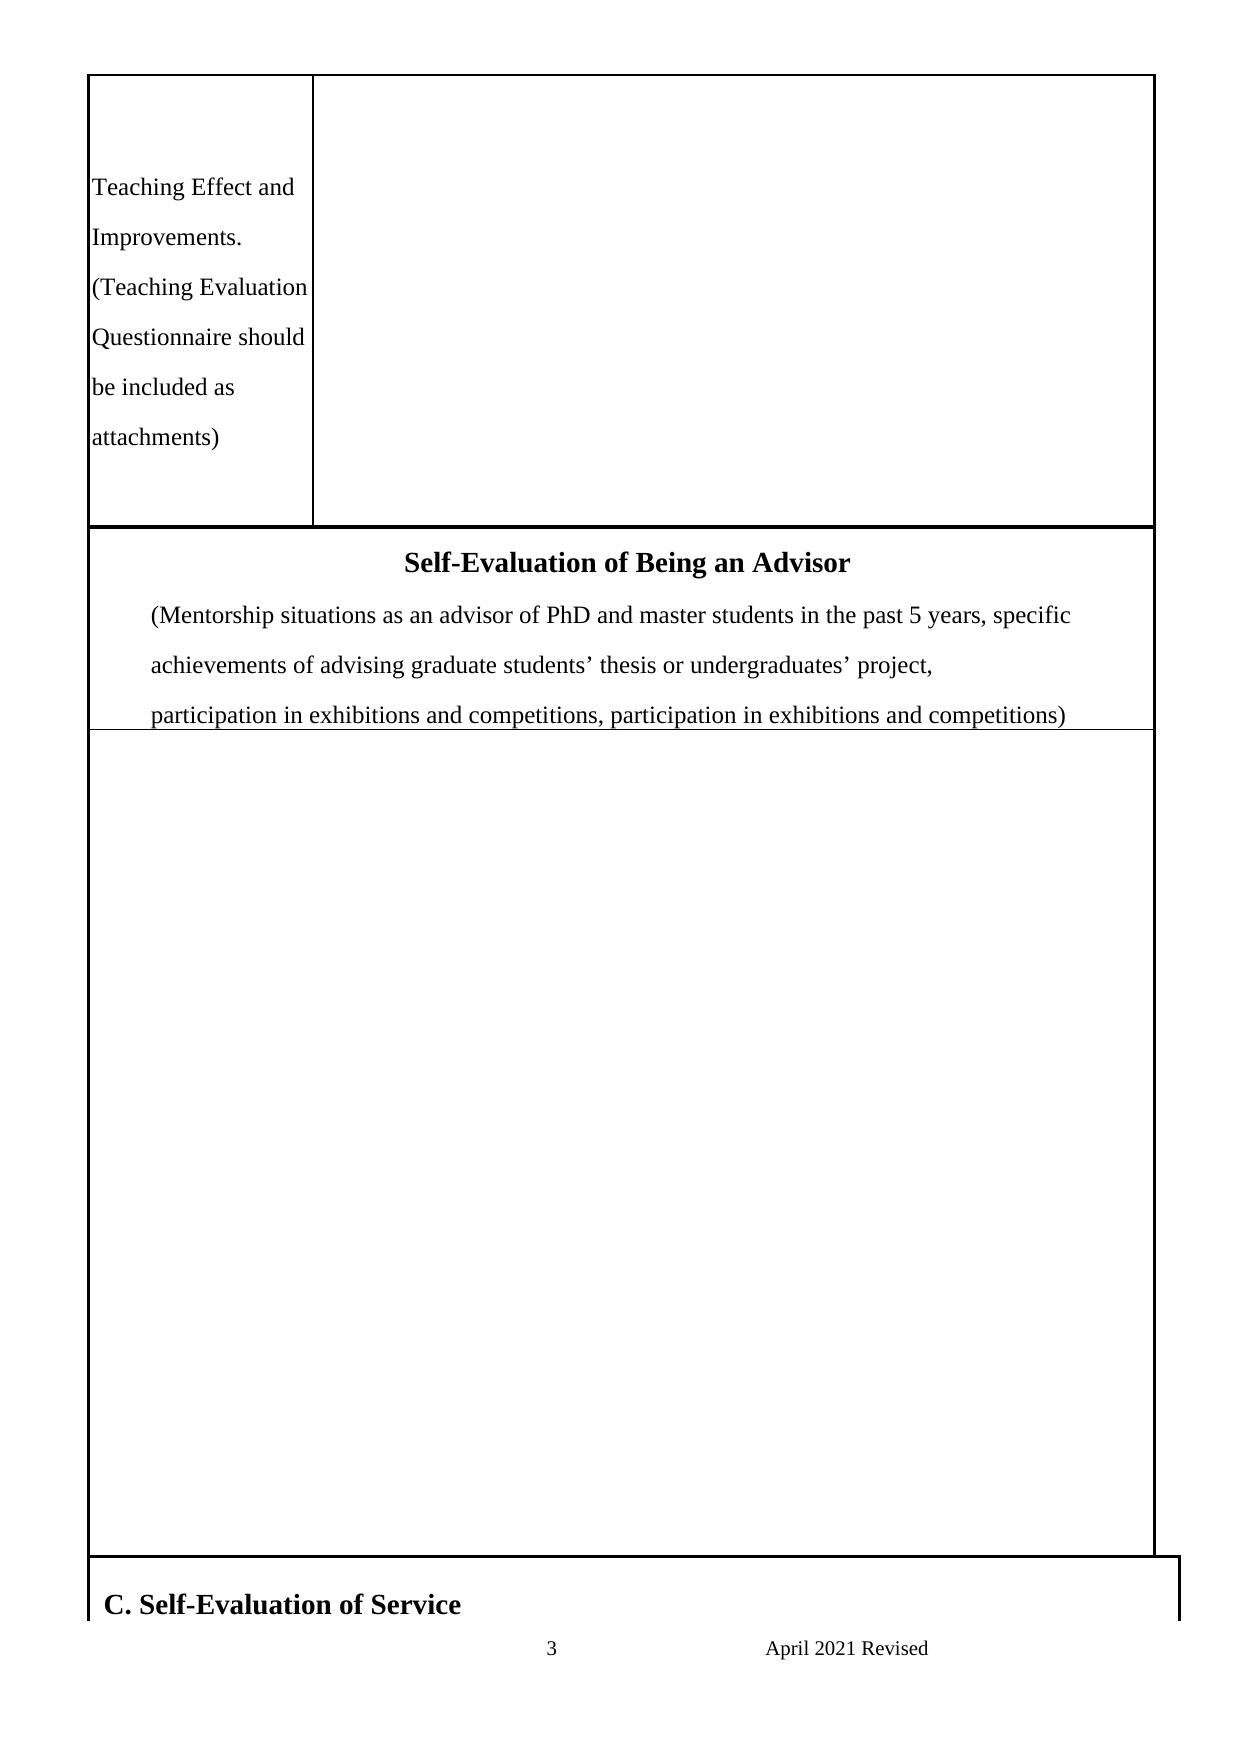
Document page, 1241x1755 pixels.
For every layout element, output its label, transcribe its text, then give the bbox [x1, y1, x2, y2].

table_cell [1156, 74, 1167, 525]
table_cell [1156, 729, 1167, 1555]
table_cell [90, 730, 1153, 1555]
table_cell [1167, 74, 1179, 525]
table_cell [314, 76, 1153, 525]
table_cell Teaching Effect and Improvements. (Teaching Evaluation Questionnaire should be included as attachments) [90, 76, 312, 525]
table_cell [1167, 729, 1179, 1555]
table_cell C. Self-Evaluation of Service [90, 1558, 1178, 1621]
table_cell [1156, 525, 1167, 728]
table_cell [1167, 525, 1179, 728]
table_cell Self-Evaluation of Being an Advisor (Mentorship situations as an advisor of PhD and master students in the past 5 years, specific achievements of advising graduate students’ thesis or undergraduates’ project, participation in exhibitions and competitions, participation in exhibitions and competitions) [90, 529, 1153, 728]
